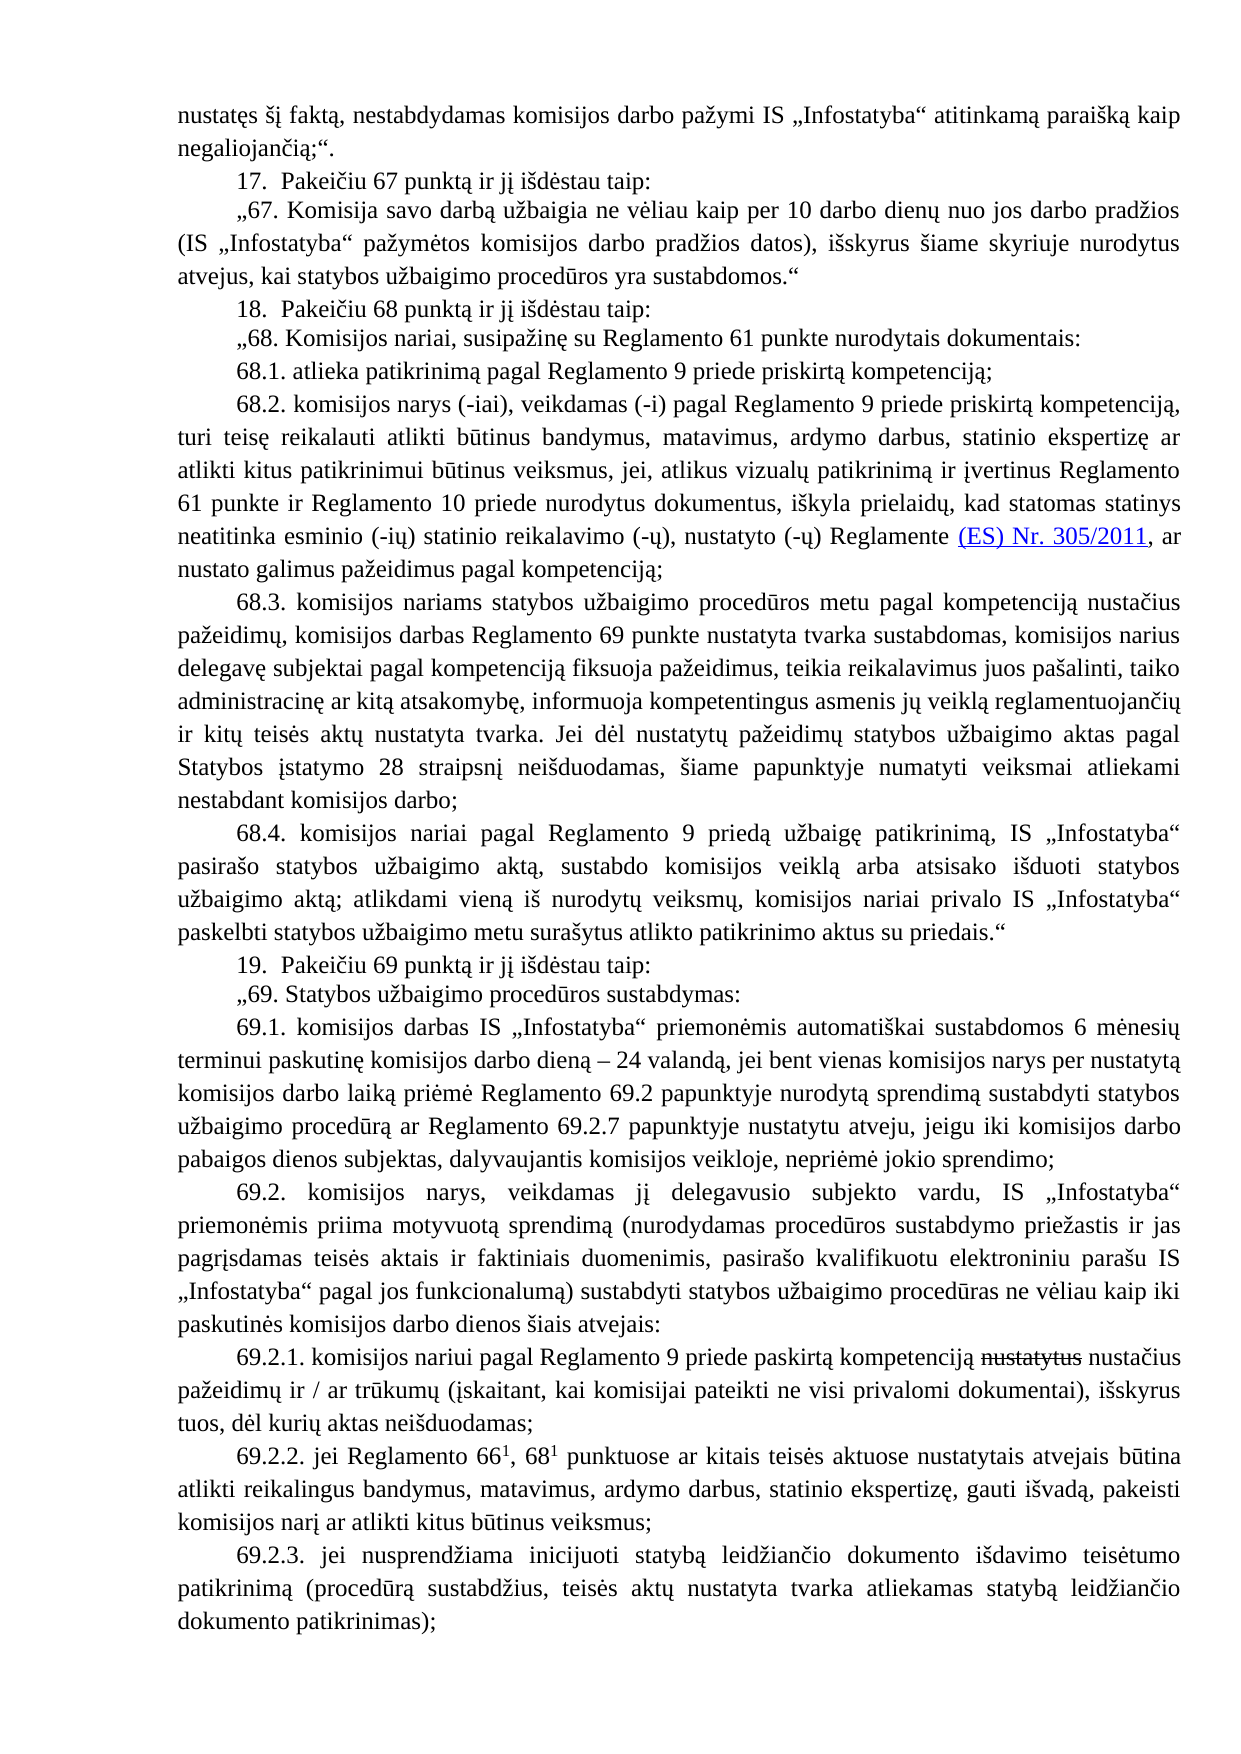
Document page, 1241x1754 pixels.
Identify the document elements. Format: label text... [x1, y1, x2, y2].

text 69.2.1. komisijos nariui pagal Reglamento 9 priede paskirtą kompetenciją nustatytus nustačius pažeidimų ir / ar trūkumų (įskaitant, kai komisijai pateikti ne visi privalomi dokumentai), išskyrus tuos, dėl kurių aktas neišduodamas; [177, 1342, 1181, 1437]
text 17. Pakeičiu 67 punktą ir jį išdėstau taip: [177, 166, 1181, 195]
text 69.2.2. jei Reglamento 661, 681 punktuose ar kitais teisės aktuose nustatytais atvejais būtina atlikti reikalingus bandymus, matavimus, ardymo darbus, statinio ekspertizę, gauti išvadą, pakeisti komisijos narį ar atlikti kitus būtinus veiksmus; [177, 1441, 1181, 1536]
text 18. Pakeičiu 68 punktą ir jį išdėstau taip: [177, 294, 1181, 323]
text „68. Komisijos nariai, susipažinę su Reglamento 61 punkte nurodytais dokumentais: [177, 323, 1181, 352]
text „67. Komisija savo darbą užbaigia ne vėliau kaip per 10 darbo dienų nuo jos darbo pradžios (IS „Infostatyba“ pažymėtos komisijos darbo pradžios datos), išskyrus šiame skyriuje nurodytus atvejus, kai statybos užbaigimo procedūros yra sustabdomos.“ [177, 195, 1181, 290]
text 69.1. komisijos darbas IS „Infostatyba“ priemonėmis automatiškai sustabdomos 6 mėnesių terminui paskutinę komisijos darbo dieną – 24 valandą, jei bent vienas komisijos narys per nustatytą komisijos darbo laiką priėmė Reglamento 69.2 papunktyje nurodytą sprendimą sustabdyti statybos užbaigimo procedūrą ar Reglamento 69.2.7 papunktyje nustatytu atveju, jeigu iki komisijos darbo pabaigos dienos subjektas, dalyvaujantis komisijos veikloje, nepriėmė jokio sprendimo; [177, 1012, 1181, 1173]
text „69. Statybos užbaigimo procedūros sustabdymas: [177, 979, 1181, 1008]
text 68.1. atlieka patikrinimą pagal Reglamento 9 priede priskirtą kompetenciją; [177, 356, 1181, 385]
text 69.2. komisijos narys, veikdamas jį delegavusio subjekto vardu, IS „Infostatyba“ priemonėmis priima motyvuotą sprendimą (nurodydamas procedūros sustabdymo priežastis ir jas pagrįsdamas teisės aktais ir faktiniais duomenimis, pasirašo kvalifikuotu elektroniniu parašu IS „Infostatyba“ pagal jos funkcionalumą) sustabdyti statybos užbaigimo procedūras ne vėliau kaip iki paskutinės komisijos darbo dienos šiais atvejais: [177, 1177, 1181, 1338]
text nustatęs šį faktą, nestabdydamas komisijos darbo pažymi IS „Infostatyba“ atitinkamą paraišką kaip negaliojančią;“. [177, 100, 1181, 162]
text 69.2.3. jei nusprendžiama inicijuoti statybą leidžiančio dokumento išdavimo teisėtumo patikrinimą (procedūrą sustabdžius, teisės aktų nustatyta tvarka atliekamas statybą leidžiančio dokumento patikrinimas); [177, 1540, 1181, 1635]
text 68.3. komisijos nariams statybos užbaigimo procedūros metu pagal kompetenciją nustačius pažeidimų, komisijos darbas Reglamento 69 punkte nustatyta tvarka sustabdomas, komisijos narius delegavę subjektai pagal kompetenciją fiksuoja pažeidimus, teikia reikalavimus juos pašalinti, taiko administracinę ar kitą atsakomybę, informuoja kompetentingus asmenis jų veiklą reglamentuojančių ir kitų teisės aktų nustatyta tvarka. Jei dėl nustatytų pažeidimų statybos užbaigimo aktas pagal Statybos įstatymo 28 straipsnį neišduodamas, šiame papunktyje numatyti veiksmai atliekami nestabdant komisijos darbo; [177, 587, 1181, 814]
text 19. Pakeičiu 69 punktą ir jį išdėstau taip: [177, 950, 1181, 979]
text 68.2. komisijos narys (-iai), veikdamas (-i) pagal Reglamento 9 priede priskirtą kompetenciją, turi teisę reikalauti atlikti būtinus bandymus, matavimus, ardymo darbus, statinio ekspertizę ar atlikti kitus patikrinimui būtinus veiksmus, jei, atlikus vizualų patikrinimą ir įvertinus Reglamento 61 punkte ir Reglamento 10 priede nurodytus dokumentus, iškyla prielaidų, kad statomas statinys neatitinka esminio (-ių) statinio reikalavimo (-ų), nustatyto (-ų) Reglamente (ES) Nr. 305/2011, ar nustato galimus pažeidimus pagal kompetenciją; [177, 389, 1181, 583]
text 68.4. komisijos nariai pagal Reglamento 9 priedą užbaigę patikrinimą, IS „Infostatyba“ pasirašo statybos užbaigimo aktą, sustabdo komisijos veiklą arba atsisako išduoti statybos užbaigimo aktą; atlikdami vieną iš nurodytų veiksmų, komisijos nariai privalo IS „Infostatyba“ paskelbti statybos užbaigimo metu surašytus atlikto patikrinimo aktus su priedais.“ [177, 818, 1181, 946]
